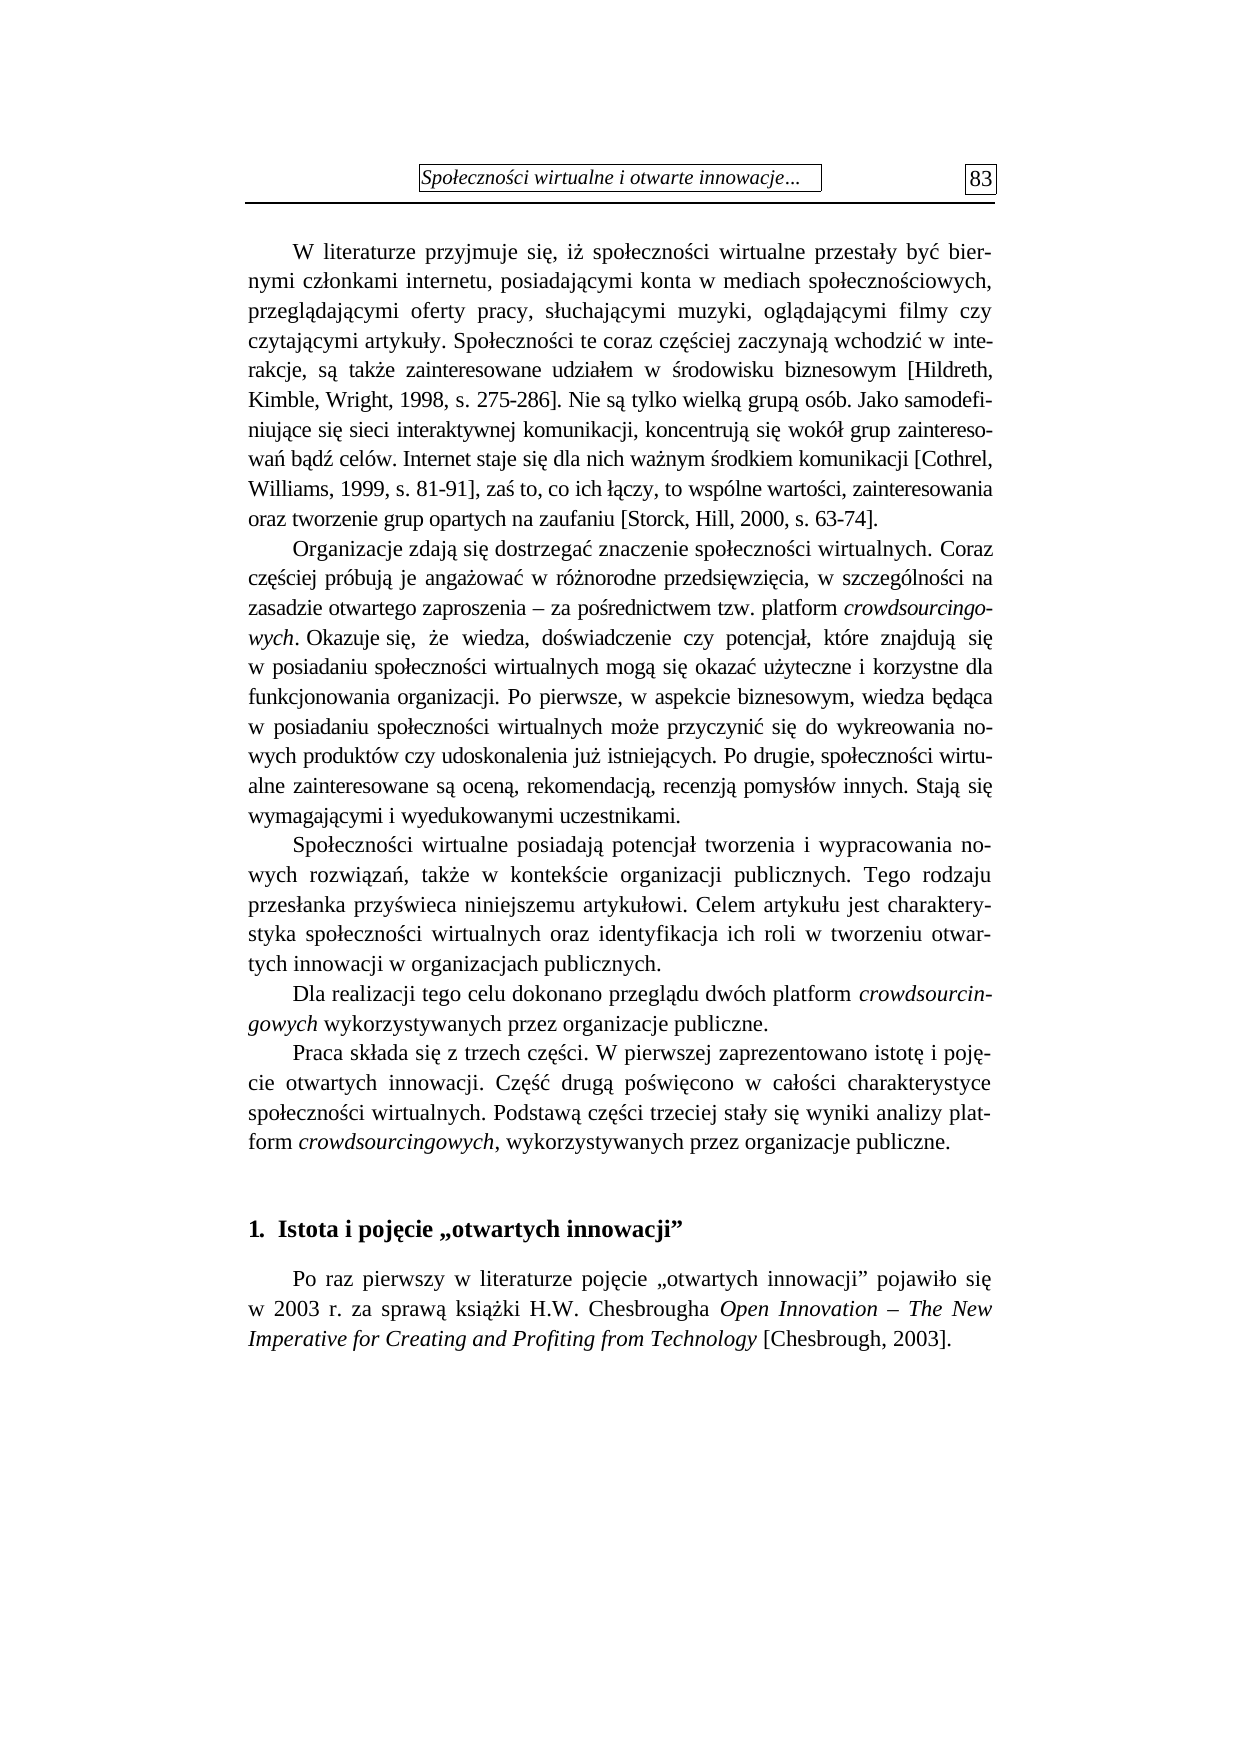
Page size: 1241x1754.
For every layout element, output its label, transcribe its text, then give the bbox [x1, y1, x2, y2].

text Dla realizacji tego celu dokonano przeglądu dwóch platform crowdsourcin- gowych wykorzystywanych przez organizacje publiczne. [248, 980, 993, 1036]
text Społeczności wirtualne posiadają potencjał tworzenia i wypracowania no- wych rozwiązań, także w kontekście organizacji publicznych. Tego rodzaju przesłanka przyświeca niniejszemu artykułowi. Celem artykułu jest charaktery- styka społeczności wirtualnych oraz identyfikacja ich roli w tworzeniu otwar- tych innowacji w organizacjach publicznych. [248, 831, 993, 977]
text Organizacje zdają się dostrzegać znaczenie społeczności wirtualnych. Coraz częściej próbują je angażować w różnorodne przedsięwzięcia, w szczególności na zasadzie otwartego zaproszenia – za pośrednictwem tzw. platform crowdsourcingo- wych. Okazuje się, że wiedza, doświadczenie czy potencjał, które znajdują się w posiadaniu społeczności wirtualnych mogą się okazać użyteczne i korzystne dla funkcjonowania organizacji. Po pierwsze, w aspekcie biznesowym, wiedza będąca w posiadaniu społeczności wirtualnych może przyczynić się do wykreowania no- wych produktów czy udoskonalenia już istniejących. Po drugie, społeczności wirtu- alne zainteresowane są oceną, rekomendacją, recenzją pomysłów innych. Stają się wymagającymi i wyedukowanymi uczestnikami. [248, 534, 993, 828]
text W literaturze przyjmuje się, iż społeczności wirtualne przestały być bier- nymi członkami internetu, posiadającymi konta w mediach społecznościowych, przeglądającymi oferty pracy, słuchającymi muzyki, oglądającymi filmy czy czytającymi artykuły. Społeczności te coraz częściej zaczynają wchodzić w inte- rakcje, są także zainteresowane udziałem w środowisku biznesowym [Hildreth, Kimble, Wright, 1998, s. 275-286]. Nie są tylko wielką grupą osób. Jako samodefi- niujące się sieci interaktywnej komunikacji, koncentrują się wokół grup zaintereso- wań bądź celów. Internet staje się dla nich ważnym środkiem komunikacji [Cothrel, Williams, 1999, s. 81-91], zaś to, co ich łączy, to wspólne wartości, zainteresowania oraz tworzenie grup opartych na zaufaniu [Storck, Hill, 2000, s. 63-74]. [248, 238, 993, 531]
text Po raz pierwszy w literaturze pojęcie „otwartych innowacji” pojawiło się w 2003 r. za sprawą książki H.W. Chesbrougha Open Innovation – The New Imperative for Creating and Profiting from Technology [Chesbrough, 2003]. [248, 1266, 992, 1351]
text Praca składa się z trzech części. W pierwszej zaprezentowano istotę i poję- cie otwartych innowacji. Część drugą poświęcono w całości charakterystyce społeczności wirtualnych. Podstawą części trzeciej stały się wyniki analizy plat- form crowdsourcingowych, wykorzystywanych przez organizacje publiczne. [248, 1039, 993, 1155]
subtitle Istota i pojęcie „otwartych innowacji” [248, 1214, 1065, 1243]
